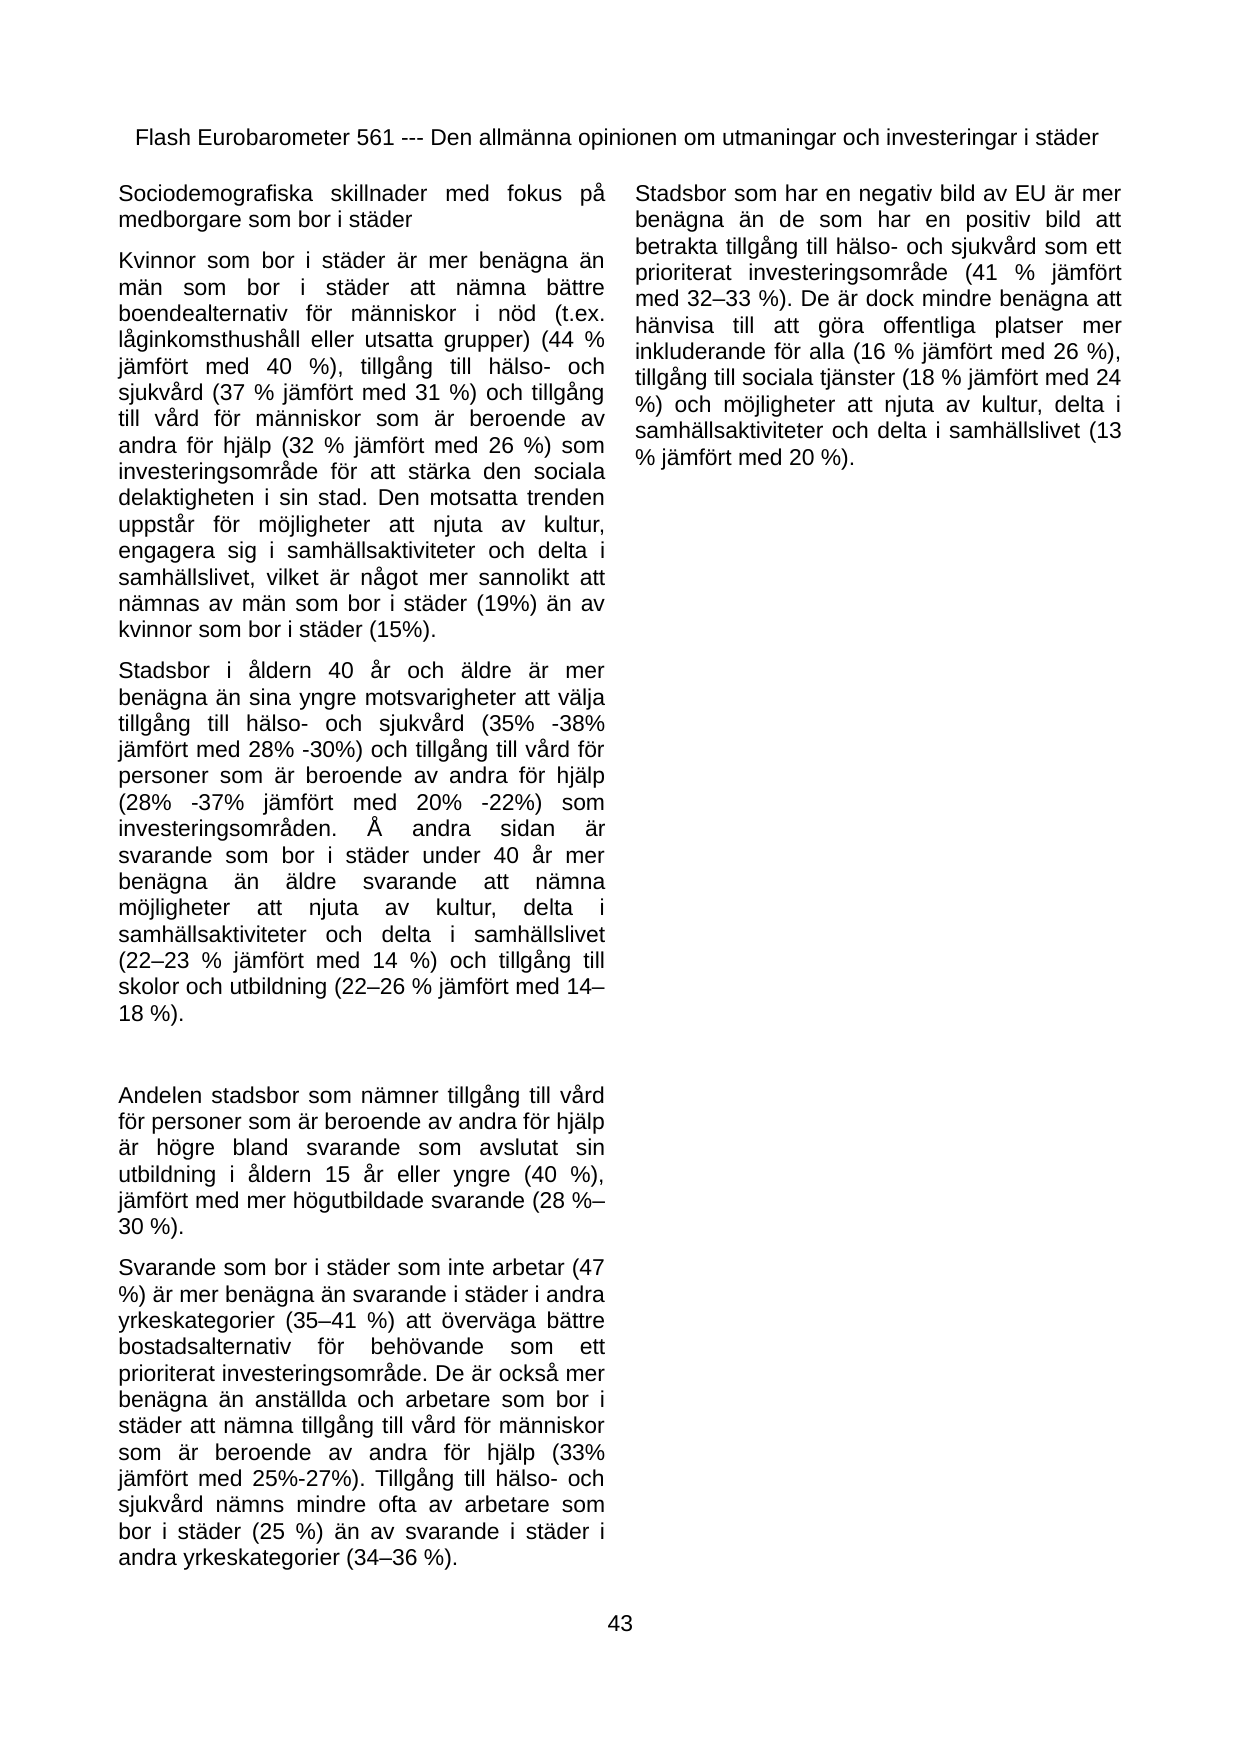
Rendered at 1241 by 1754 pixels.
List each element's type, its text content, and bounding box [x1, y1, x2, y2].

text Stadsbor som har en negativ bild av EU är mer benägna än de som har en positiv bild att betrakta tillgång till hälso- och sjukvård som ett prioriterat investeringsområde (41 % jämfört med 32–33 %). De är dock mindre benägna att hänvisa till att göra offentliga platser mer inkluderande för alla (16 % jämfört med 26 %), tillgång till sociala tjänster (18 % jämfört med 24 %) och möjligheter att njuta av kultur, delta i samhällsaktiviteter och delta i samhällslivet (13 % jämfört med 20 %). [635, 180, 1122, 470]
text Andelen stadsbor som nämner tillgång till vård för personer som är beroende av andra för hjälp är högre bland svarande som avslutat sin utbildning i åldern 15 år eller yngre (40 %), jämfört med mer högutbildade svarande (28 %–30 %). [118, 1082, 605, 1240]
text Svarande som bor i städer som inte arbetar (47 %) är mer benägna än svarande i städer i andra yrkeskategorier (35–41 %) att överväga bättre bostadsalternativ för behövande som ett prioriterat investeringsområde. De är också mer benägna än anställda och arbetare som bor i städer att nämna tillgång till vård för människor som är beroende av andra för hjälp (33% jämfört med 25%-27%). Tillgång till hälso- och sjukvård nämns mindre ofta av arbetare som bor i städer (25 %) än av svarande i städer i andra yrkeskategorier (34–36 %). [118, 1254, 605, 1571]
text Sociodemografiska skillnader med fokus på medborgare som bor i städer [118, 180, 605, 233]
text Kvinnor som bor i städer är mer benägna än män som bor i städer att nämna bättre boendealternativ för människor i nöd (t.ex. låginkomsthushåll eller utsatta grupper) (44 % jämfört med 40 %), tillgång till hälso- och sjukvård (37 % jämfört med 31 %) och tillgång till vård för människor som är beroende av andra för hjälp (32 % jämfört med 26 %) som investeringsområde för att stärka den sociala delaktigheten i sin stad. Den motsatta trenden uppstår för möjligheter att njuta av kultur, engagera sig i samhällsaktiviteter och delta i samhällslivet, vilket är något mer sannolikt att nämnas av män som bor i städer (19%) än av kvinnor som bor i städer (15%). [118, 247, 605, 642]
text Stadsbor i åldern 40 år och äldre är mer benägna än sina yngre motsvarigheter att välja tillgång till hälso- och sjukvård (35% -38% jämfört med 28% -30%) och tillgång till vård för personer som är beroende av andra för hjälp (28% -37% jämfört med 20% -22%) som investeringsområden. Å andra sidan är svarande som bor i städer under 40 år mer benägna än äldre svarande att nämna möjligheter att njuta av kultur, delta i samhällsaktiviteter och delta i samhällslivet (22–23 % jämfört med 14 %) och tillgång till skolor och utbildning (22–26 % jämfört med 14–18 %). [118, 657, 605, 1026]
